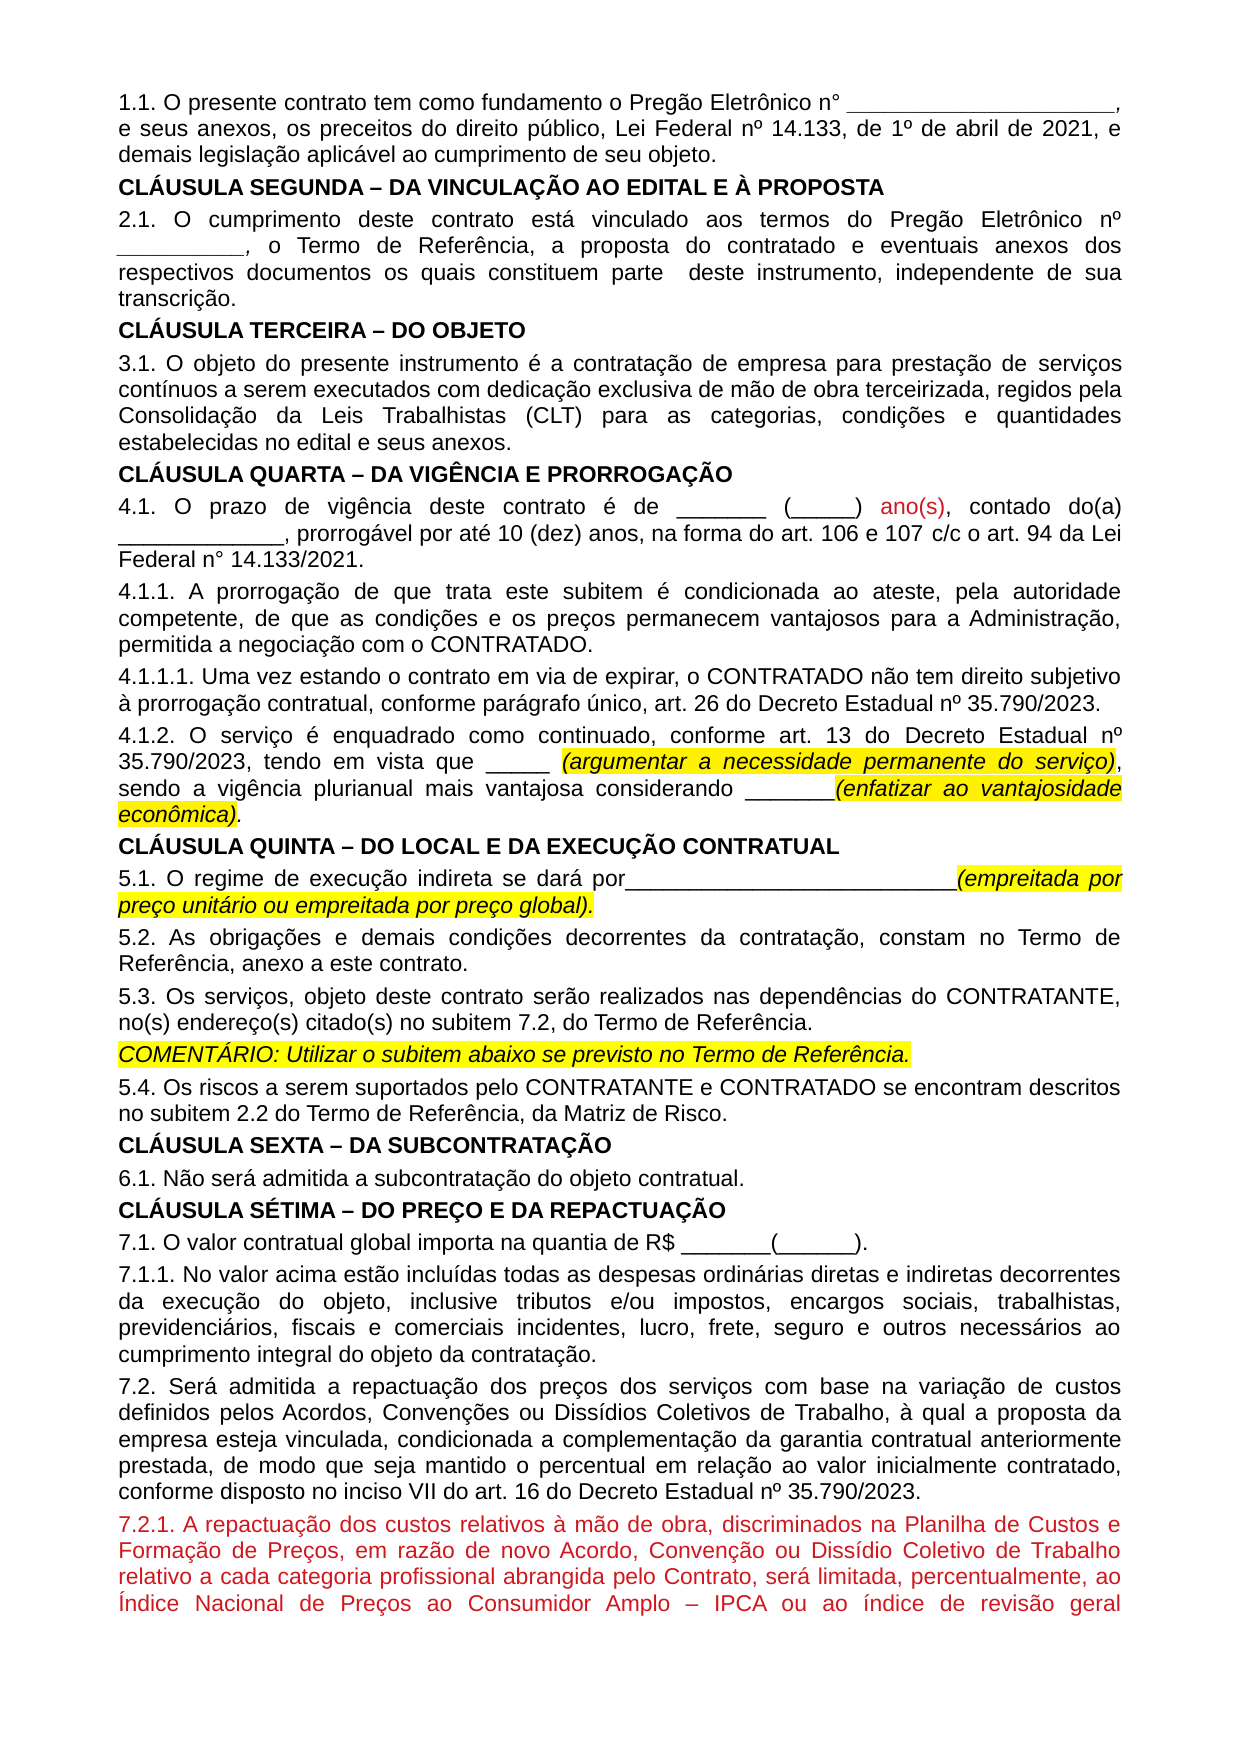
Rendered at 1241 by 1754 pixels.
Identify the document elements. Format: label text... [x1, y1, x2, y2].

text CLÁUSULA QUARTA – DA VIGÊNCIA E PRORROGAÇÃO [118, 461, 1122, 487]
text 4.1. O prazo de vigência deste contrato é de _______ (_____) ano(s), contado do(a) _____________, prorrogável por até 10 (dez) anos, na forma do art. 106 e 107 c/c o art. 94 da Lei Federal n° 14.133/2021. [118, 493, 1122, 572]
text 1.1. O presente contrato tem como fundamento o Pregão Eletrônico n° _____________________, e seus anexos, os preceitos do direito público, Lei Federal nº 14.133, de 1º de abril de 2021, e demais legislação aplicável ao cumprimento de seu objeto. [118, 88, 1122, 168]
text 4.1.2. O serviço é enquadrado como continuado, conforme art. 13 do Decreto Estadual nº 35.790/2023, tendo em vista que _____ (argumentar a necessidade permanente do serviço), sendo a vigência plurianual mais vantajosa considerando _______(enfatizar ao vantajosidade econômica). [118, 722, 1122, 827]
text 7.1.1. No valor acima estão incluídas todas as despesas ordinárias diretas e indiretas decorrentes da execução do objeto, inclusive tributos e/ou impostos, encargos sociais, trabalhistas, previdenciários, fiscais e comerciais incidentes, lucro, frete, seguro e outros necessários ao cumprimento integral do objeto da contratação. [118, 1261, 1122, 1367]
text 6.1. Não será admitida a subcontratação do objeto contratual. [118, 1164, 1122, 1191]
text CLÁUSULA SEXTA – DA SUBCONTRATAÇÃO [118, 1132, 1122, 1159]
text 5.4. Os riscos a serem suportados pelo CONTRATANTE e CONTRATADO se encontram descritos no subitem 2.2 do Termo de Referência, da Matriz de Risco. [118, 1074, 1122, 1126]
text 7.2. Será admitida a repactuação dos preços dos serviços com base na variação de custos definidos pelos Acordos, Convenções ou Dissídios Coletivos de Trabalho, à qual a proposta da empresa esteja vinculada, condicionada a complementação da garantia contratual anteriormente prestada, de modo que seja mantido o percentual em relação ao valor inicialmente contratado, conforme disposto no inciso VII do art. 16 do Decreto Estadual nº 35.790/2023. [118, 1373, 1122, 1504]
text CLÁUSULA TERCEIRA – DO OBJETO [118, 317, 1122, 343]
text 5.1. O regime de execução indireta se dará por__________________________(empreitada por preço unitário ou empreitada por preço global). [118, 865, 1122, 918]
text CLÁUSULA QUINTA – DO LOCAL E DA EXECUÇÃO CONTRATUAL [118, 833, 1122, 859]
text COMENTÁRIO: Utilizar o subitem abaixo se previsto no Termo de Referência. [118, 1041, 1122, 1068]
text 3.1. O objeto do presente instrumento é a contratação de empresa para prestação de serviços contínuos a serem executados com dedicação exclusiva de mão de obra terceirizada, regidos pela Consolidação da Leis Trabalhistas (CLT) para as categorias, condições e quantidades estabelecidas no edital e seus anexos. [118, 349, 1122, 455]
text 7.2.1. A repactuação dos custos relativos à mão de obra, discriminados na Planilha de Custos e Formação de Preços, em razão de novo Acordo, Convenção ou Dissídio Coletivo de Trabalho relativo a cada categoria profissional abrangida pelo Contrato, será limitada, percentualmente, ao Índice Nacional de Preços ao Consumidor Amplo – IPCA ou ao índice de revisão geral [118, 1511, 1122, 1616]
text 5.2. As obrigações e demais condições decorrentes da contratação, constam no Termo de Referência, anexo a este contrato. [118, 924, 1122, 977]
text 2.1. O cumprimento deste contrato está vinculado aos termos do Pregão Eletrônico nº __________, o Termo de Referência, a proposta do contratado e eventuais anexos dos respectivos documentos os quais constituem parte deste instrumento, independente de sua transcrição. [118, 206, 1122, 311]
text CLÁUSULA SEGUNDA – DA VINCULAÇÃO AO EDITAL E À PROPOSTA [118, 173, 1122, 200]
text 4.1.1. A prorrogação de que trata este subitem é condicionada ao ateste, pela autoridade competente, de que as condições e os preços permanecem vantajosos para a Administração, permitida a negociação com o CONTRATADO. [118, 578, 1122, 657]
text 4.1.1.1. Uma vez estando o contrato em via de expirar, o CONTRATADO não tem direito subjetivo à prorrogação contratual, conforme parágrafo único, art. 26 do Decreto Estadual nº 35.790/2023. [118, 663, 1122, 716]
text CLÁUSULA SÉTIMA – DO PREÇO E DA REPACTUAÇÃO [118, 1197, 1122, 1223]
text 7.1. O valor contratual global importa na quantia de R$ _______(______). [118, 1229, 1122, 1256]
text 5.3. Os serviços, objeto deste contrato serão realizados nas dependências do CONTRATANTE, no(s) endereço(s) citado(s) no subitem 7.2, do Termo de Referência. [118, 983, 1122, 1035]
